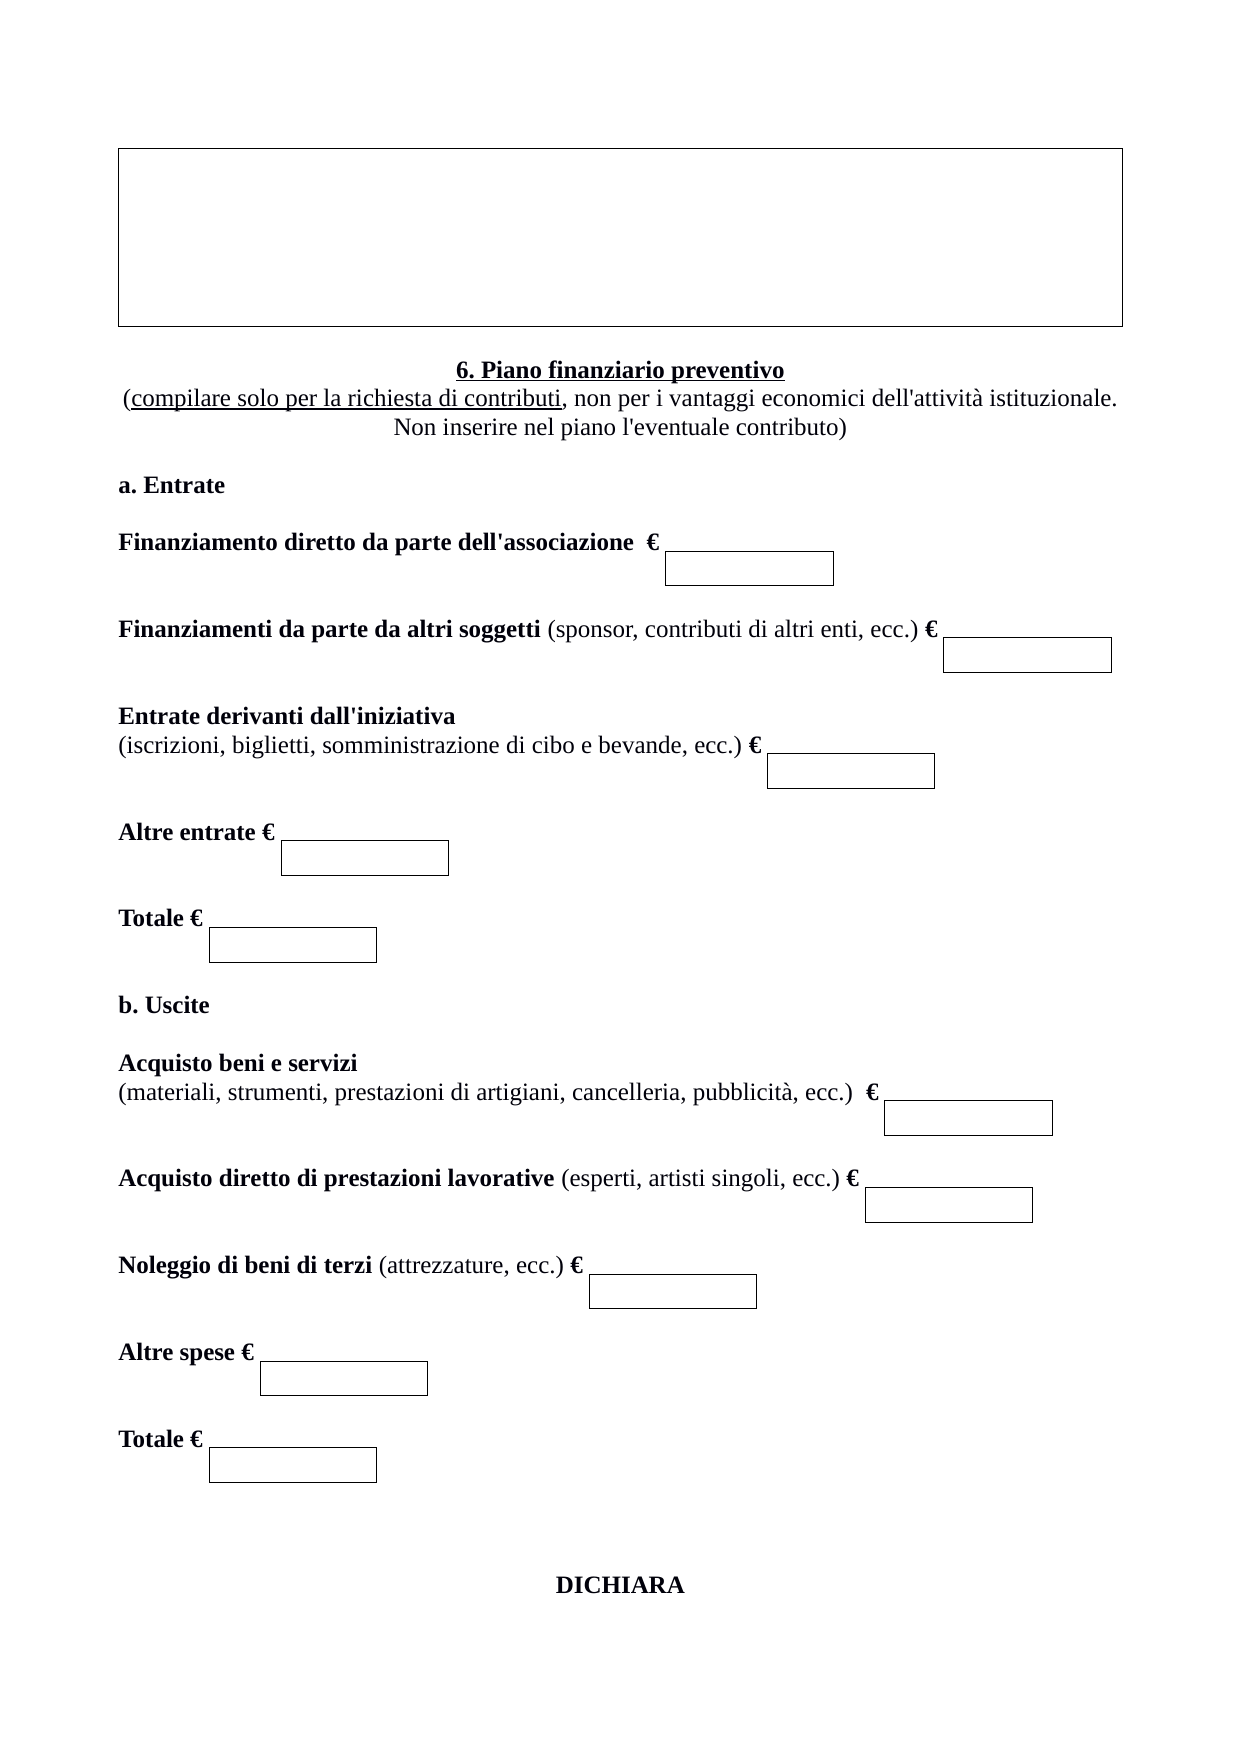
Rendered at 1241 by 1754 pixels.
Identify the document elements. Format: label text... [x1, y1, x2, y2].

text Acquisto beni e servizi (materiali, strumenti, prestazioni di artigiani, cancelleria, pubblicità, ecc.) € [118, 1048, 1122, 1135]
text Finanziamento diretto da parte dell'associazione € [118, 527, 1122, 585]
text (iscrizioni, biglietti, somministrazione di cibo e bevande, ecc.) € [118, 730, 1122, 788]
text 6. Piano finanziario preventivo (compilare solo per la richiesta di contributi, non per i vantaggi economici dell'attività istituzionale. Non inserire nel piano l'eventuale contributo) [118, 355, 1122, 441]
text Noleggio di beni di terzi (attrezzature, ecc.) € [118, 1250, 1122, 1308]
text Acquisto diretto di prestazioni lavorative (esperti, artisti singoli, ecc.) € [118, 1163, 1122, 1222]
text Entrate derivanti dall'iniziativa [118, 701, 1122, 730]
text Totale € [118, 1424, 1122, 1482]
text Finanziamenti da parte da altri soggetti (sponsor, contributi di altri enti, ecc.) € [118, 614, 1122, 672]
text DICHIARA [118, 1570, 1122, 1599]
text Altre spese € [118, 1337, 1122, 1395]
text b. Uscite [118, 990, 1122, 1019]
text Totale € [118, 903, 1122, 962]
text Altre entrate € [118, 817, 1122, 875]
text a. Entrate [118, 470, 1122, 498]
